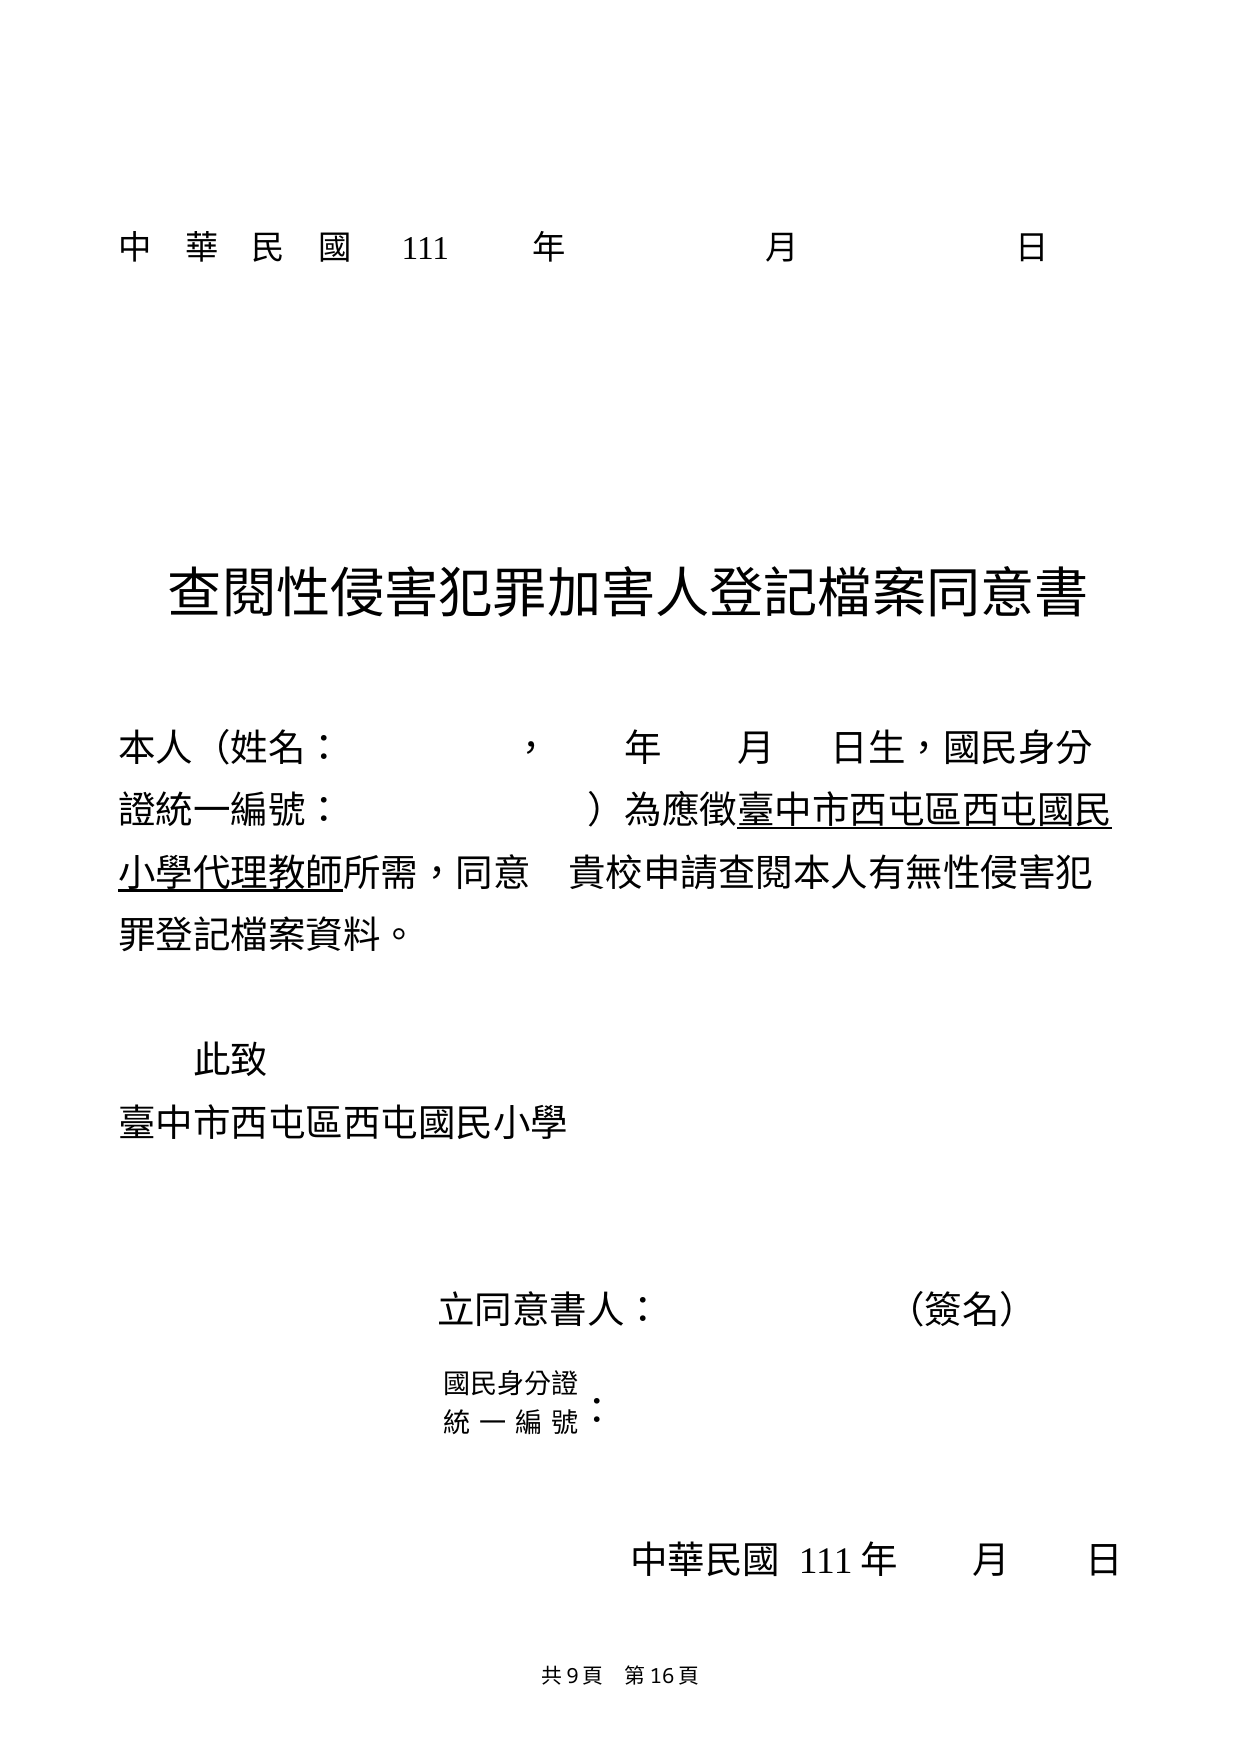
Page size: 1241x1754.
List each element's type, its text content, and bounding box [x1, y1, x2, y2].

text 中華民國 111年 月 日 [118, 1516, 1122, 1578]
text 本人（姓名： ， 年 月 日生，國民身分證統一編號： ）為應徵臺中市西屯區西屯國民小學代理教師所需，同意 貴校申請查閱本人有無性侵害犯罪登記檔案資料。 [118, 703, 1122, 953]
text 此致 [118, 1016, 1122, 1078]
text 國民身分證統一編號： [118, 1328, 1122, 1453]
text 查閱性侵害犯罪加害人登記檔案同意書 [118, 516, 1138, 641]
text 立同意書人： （簽名） [118, 1266, 1122, 1328]
text 臺中市西屯區西屯國民小學 [118, 1078, 1122, 1141]
text 中 華 民 國 111 年 月 日 [118, 203, 1122, 266]
